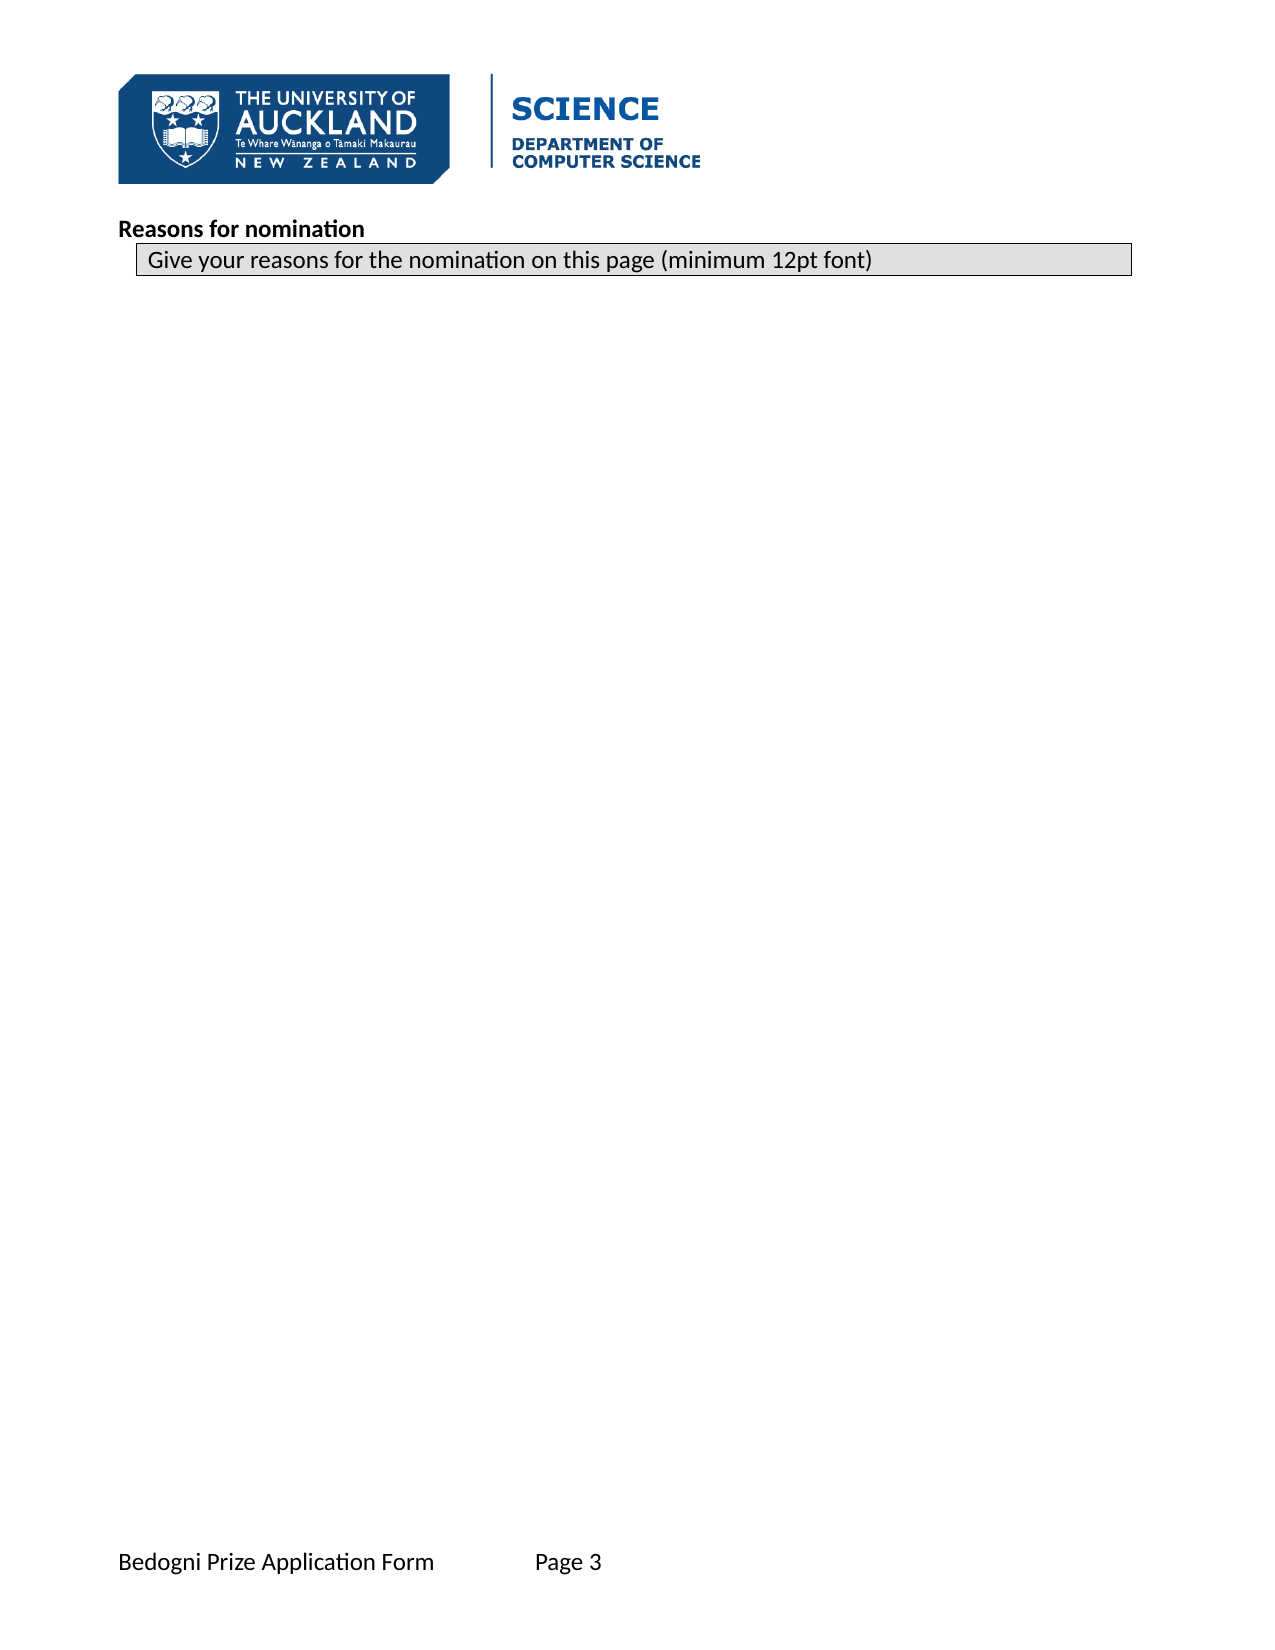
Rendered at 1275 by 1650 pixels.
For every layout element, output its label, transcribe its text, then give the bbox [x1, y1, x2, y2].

text Reasons for nomination [118, 213, 1157, 243]
table_header Give your reasons for the nomination on this page (minimum 12pt font) [137, 244, 1131, 275]
